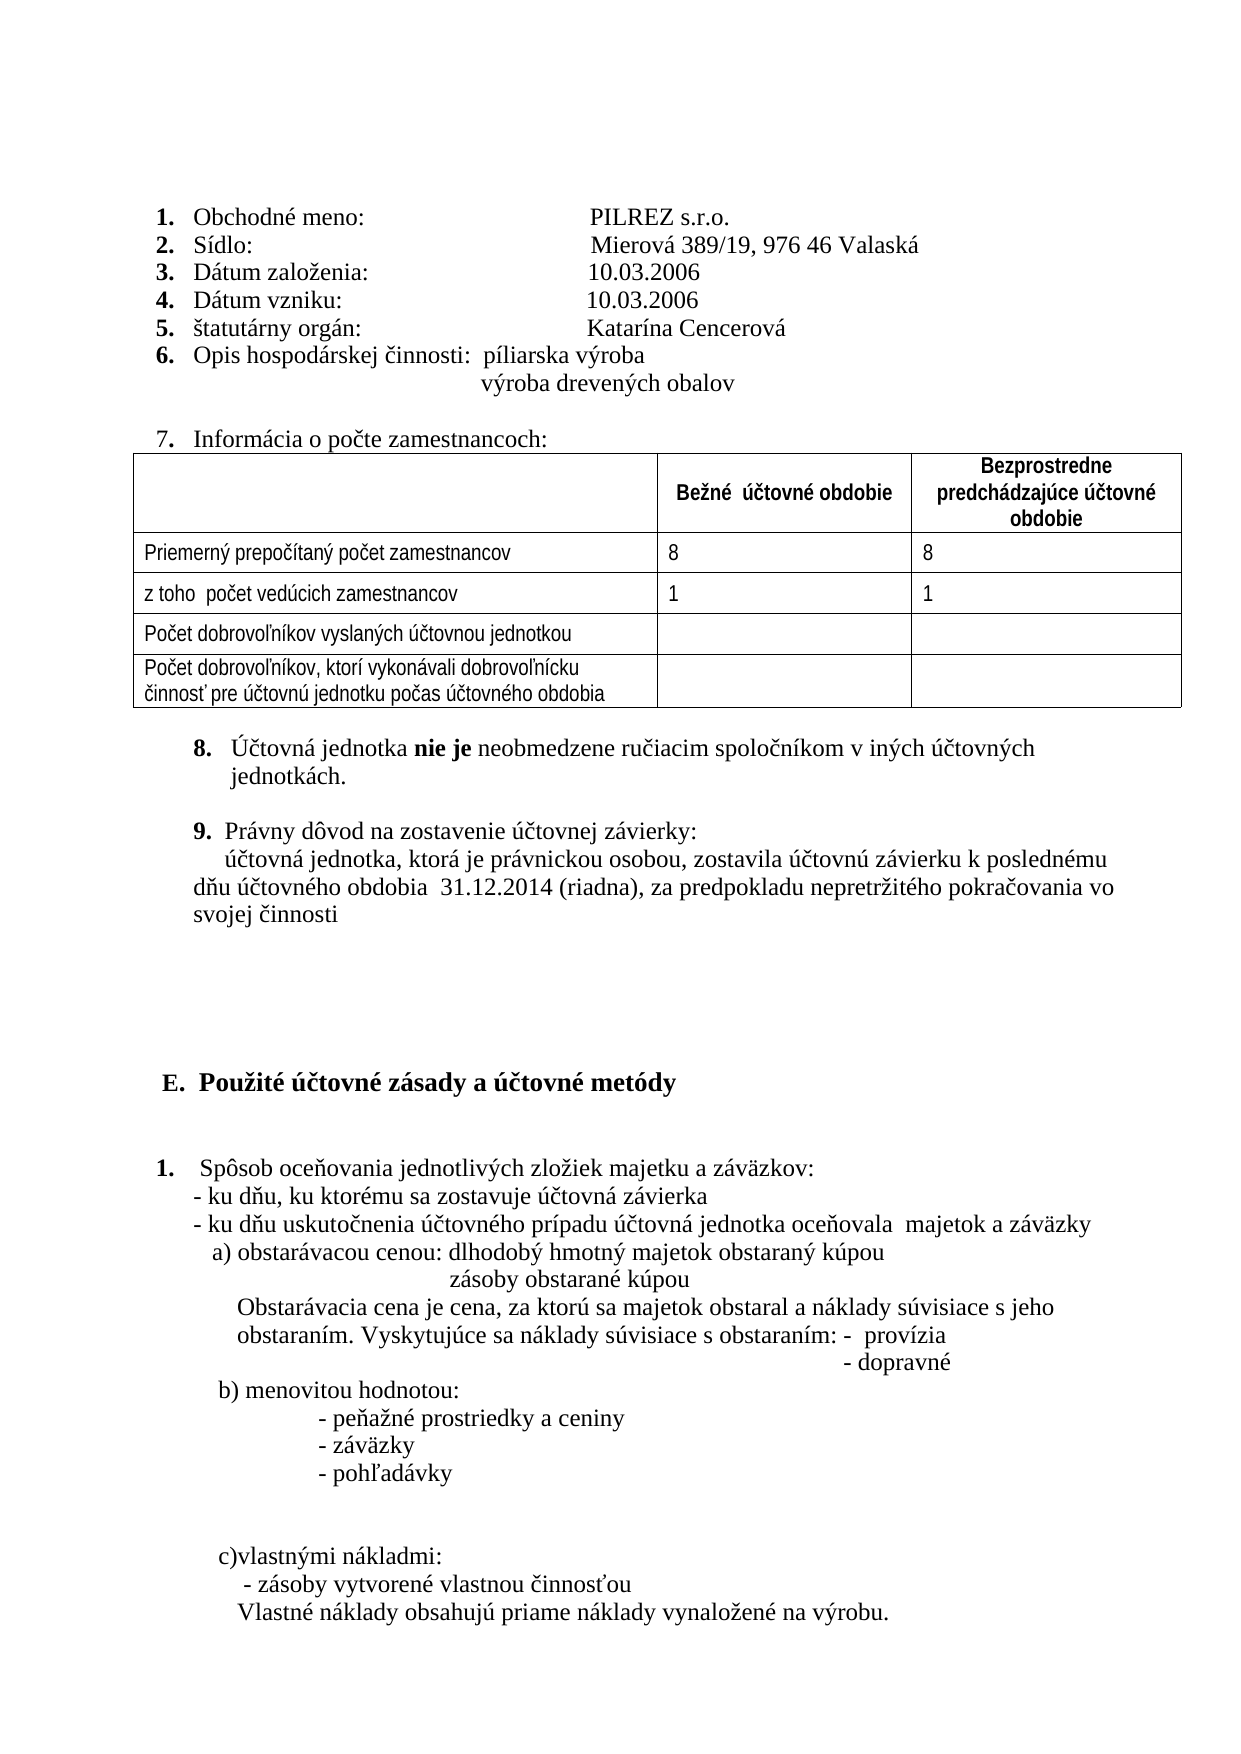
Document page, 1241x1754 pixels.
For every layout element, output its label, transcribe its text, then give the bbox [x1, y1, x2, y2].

table_cell [912, 655, 1181, 707]
list Obchodné meno: PILREZ s.r.o. [156, 203, 1122, 231]
text c)vlastnými nákladmi: [118, 1542, 1122, 1570]
text - dopravné [118, 1348, 1122, 1376]
list 9. Právny dôvod na zostavenie účtovnej závierky: [156, 817, 1122, 845]
text výroba drevených obalov [118, 369, 1122, 397]
table_cell 8 [912, 533, 1181, 572]
text - zásoby vytvorené vlastnou činnosťou [118, 1570, 1122, 1598]
table_cell z toho počet vedúcich zamestnancov [134, 573, 657, 613]
list účtovná jednotka, ktorá je právnickou osobou, zostavila účtovnú závierku k poslednému dňu účtovného obdobia 31.12.2014 (riadna), za predpokladu nepretržitého pokračovania vo svojej činnosti [156, 845, 1122, 928]
table_header [134, 454, 657, 532]
text Vlastné náklady obsahujú priame náklady vynaložené na výrobu. [118, 1598, 1122, 1626]
text zásoby obstarané kúpou [118, 1265, 1122, 1293]
table_cell Priemerný prepočítaný počet zamestnancov [134, 533, 657, 572]
table_cell 1 [658, 573, 911, 613]
list Opis hospodárskej činnosti: píliarska výroba [156, 342, 1122, 369]
text b) menovitou hodnotou: [118, 1376, 1122, 1404]
table_cell Počet dobrovoľníkov vyslaných účtovnou jednotkou [134, 614, 657, 654]
list Dátum vzniku: 10.03.2006 [156, 286, 1122, 314]
text E. Použité účtovné zásady a účtovné metódy [118, 1067, 1122, 1097]
list Sídlo: Mierová 389/19, 976 46 Valaská [156, 231, 1122, 258]
list Dátum založenia: 10.03.2006 [156, 258, 1122, 286]
text Obstarávacia cena je cena, za ktorú sa majetok obstaral a náklady súvisiace s jeho [118, 1293, 1122, 1321]
table_header Bezprostredne predchádzajúce účtovné obdobie [912, 454, 1181, 532]
table_cell [658, 614, 911, 654]
list Spôsob oceňovania jednotlivých zložiek majetku a záväzkov: [156, 1154, 1122, 1182]
list - ku dňu, ku ktorému sa zostavuje účtovná závierka [156, 1182, 1122, 1210]
text - ku dňu uskutočnenia účtovného prípadu účtovná jednotka oceňovala majetok a záväzky [118, 1210, 1122, 1238]
list štatutárny orgán: Katarína Cencerová [156, 314, 1122, 342]
table_cell 1 [912, 573, 1181, 613]
table_header Bežné účtovné obdobie [658, 454, 911, 532]
text obstaraním. Vyskytujúce sa náklady súvisiace s obstaraním: - provízia [118, 1321, 1122, 1348]
text - peňažné prostriedky a ceniny [118, 1404, 1122, 1432]
table_cell [912, 614, 1181, 654]
list Účtovná jednotka nie je neobmedzene ručiacim spoločníkom v iných účtovných jednotkách. [193, 734, 1122, 790]
text - záväzky [118, 1432, 1122, 1459]
table_cell [658, 655, 911, 707]
table_cell 8 [658, 533, 911, 572]
text - pohľadávky [118, 1459, 1122, 1487]
table_cell Počet dobrovoľníkov, ktorí vykonávali dobrovoľnícku činnosť pre účtovnú jednotku počas účtovného obdobia [134, 655, 657, 707]
text 7. Informácia o počte zamestnancoch: [118, 425, 1122, 452]
text a) obstarávacou cenou: dlhodobý hmotný majetok obstaraný kúpou [118, 1238, 1122, 1265]
